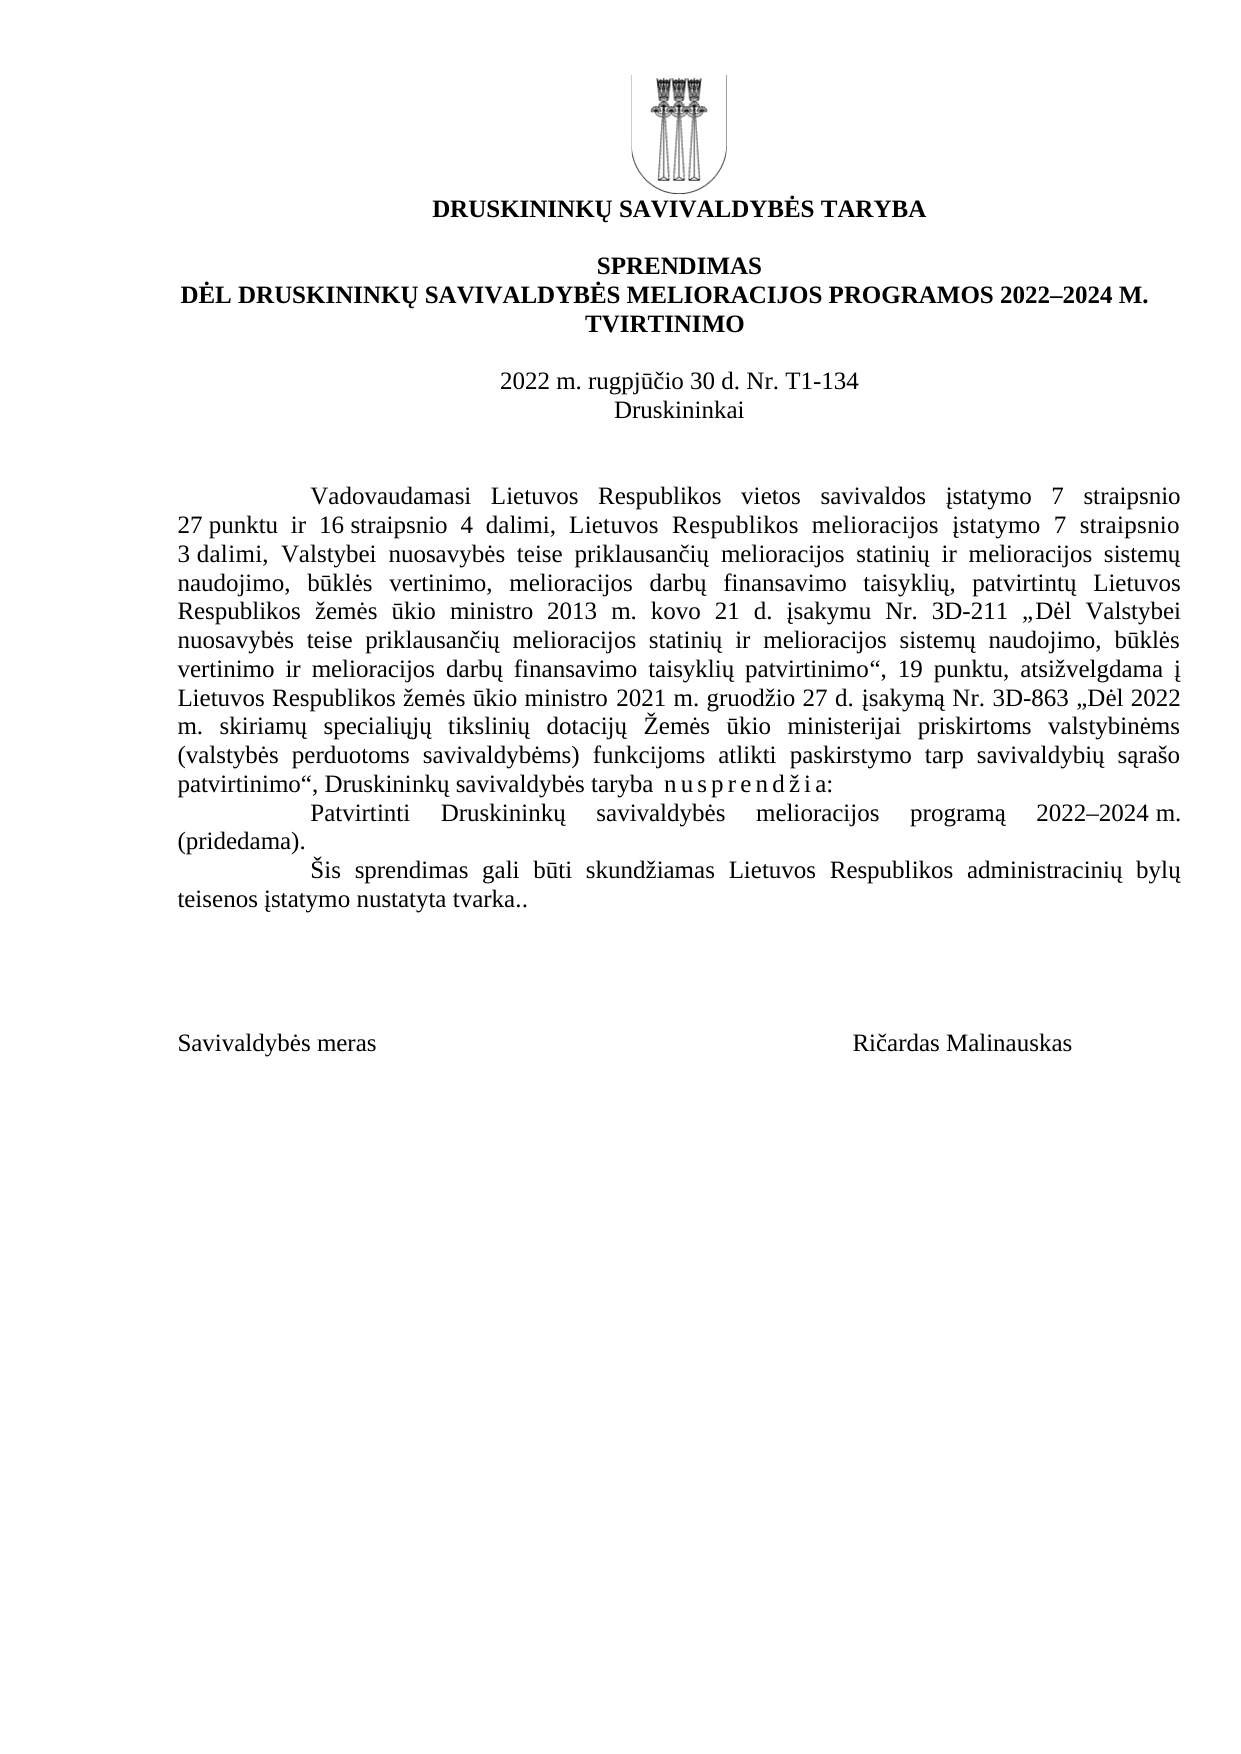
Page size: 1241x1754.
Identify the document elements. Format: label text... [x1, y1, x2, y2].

text Druskininkai [177, 395, 1181, 424]
text DĖL DRUSKININKŲ SAVIVALDYBĖS MELIORACIJOS PROGRAMOS 2022–2024 M. TVIRTINIMO [177, 280, 1152, 338]
text 2022 m. rugpjūčio 30 d. Nr. T1-134 [177, 366, 1181, 395]
text Šis sprendimas gali būti skundžiamas Lietuvos Respublikos administracinių bylų teisenos įstatymo nustatyta tvarka.. [177, 855, 1181, 913]
text DRUSKININKŲ SAVIVALDYBĖS TARYBA [177, 194, 1181, 223]
text Patvirtinti Druskininkų savivaldybės melioracijos programą 2022–2024 m. (pridedama). [177, 798, 1181, 855]
text Vadovaudamasi Lietuvos Respublikos vietos savivaldos įstatymo 7 straipsnio 27 punktu ir 16 straipsnio 4 dalimi, Lietuvos Respublikos melioracijos įstatymo 7 straipsnio 3 dalimi, Valstybei nuosavybės teise priklausančių melioracijos statinių ir melioracijos sistemų naudojimo, būklės vertinimo, melioracijos darbų finansavimo taisyklių, patvirtintų Lietuvos Respublikos žemės ūkio ministro 2013 m. kovo 21 d. įsakymu Nr. 3D-211 „Dėl Valstybei nuosavybės teise priklausančių melioracijos statinių ir melioracijos sistemų naudojimo, būklės vertinimo ir melioracijos darbų finansavimo taisyklių patvirtinimo“, 19 punktu, atsižvelgdama į Lietuvos Respublikos žemės ūkio ministro 2021 m. gruodžio 27 d. įsakymą Nr. 3D-863 „Dėl 2022 m. skiriamų specialiųjų tikslinių dotacijų Žemės ūkio ministerijai priskirtoms valstybinėms (valstybės perduotoms savivaldybėms) funkcijoms atlikti paskirstymo tarp savivaldybių sąrašo patvirtinimo“, Druskininkų savivaldybės taryba nusprendžia: [177, 481, 1181, 798]
text SPRENDIMAS [177, 251, 1181, 280]
subtitle Savivaldybės meras Ričardas Malinauskas [177, 1028, 1181, 1056]
